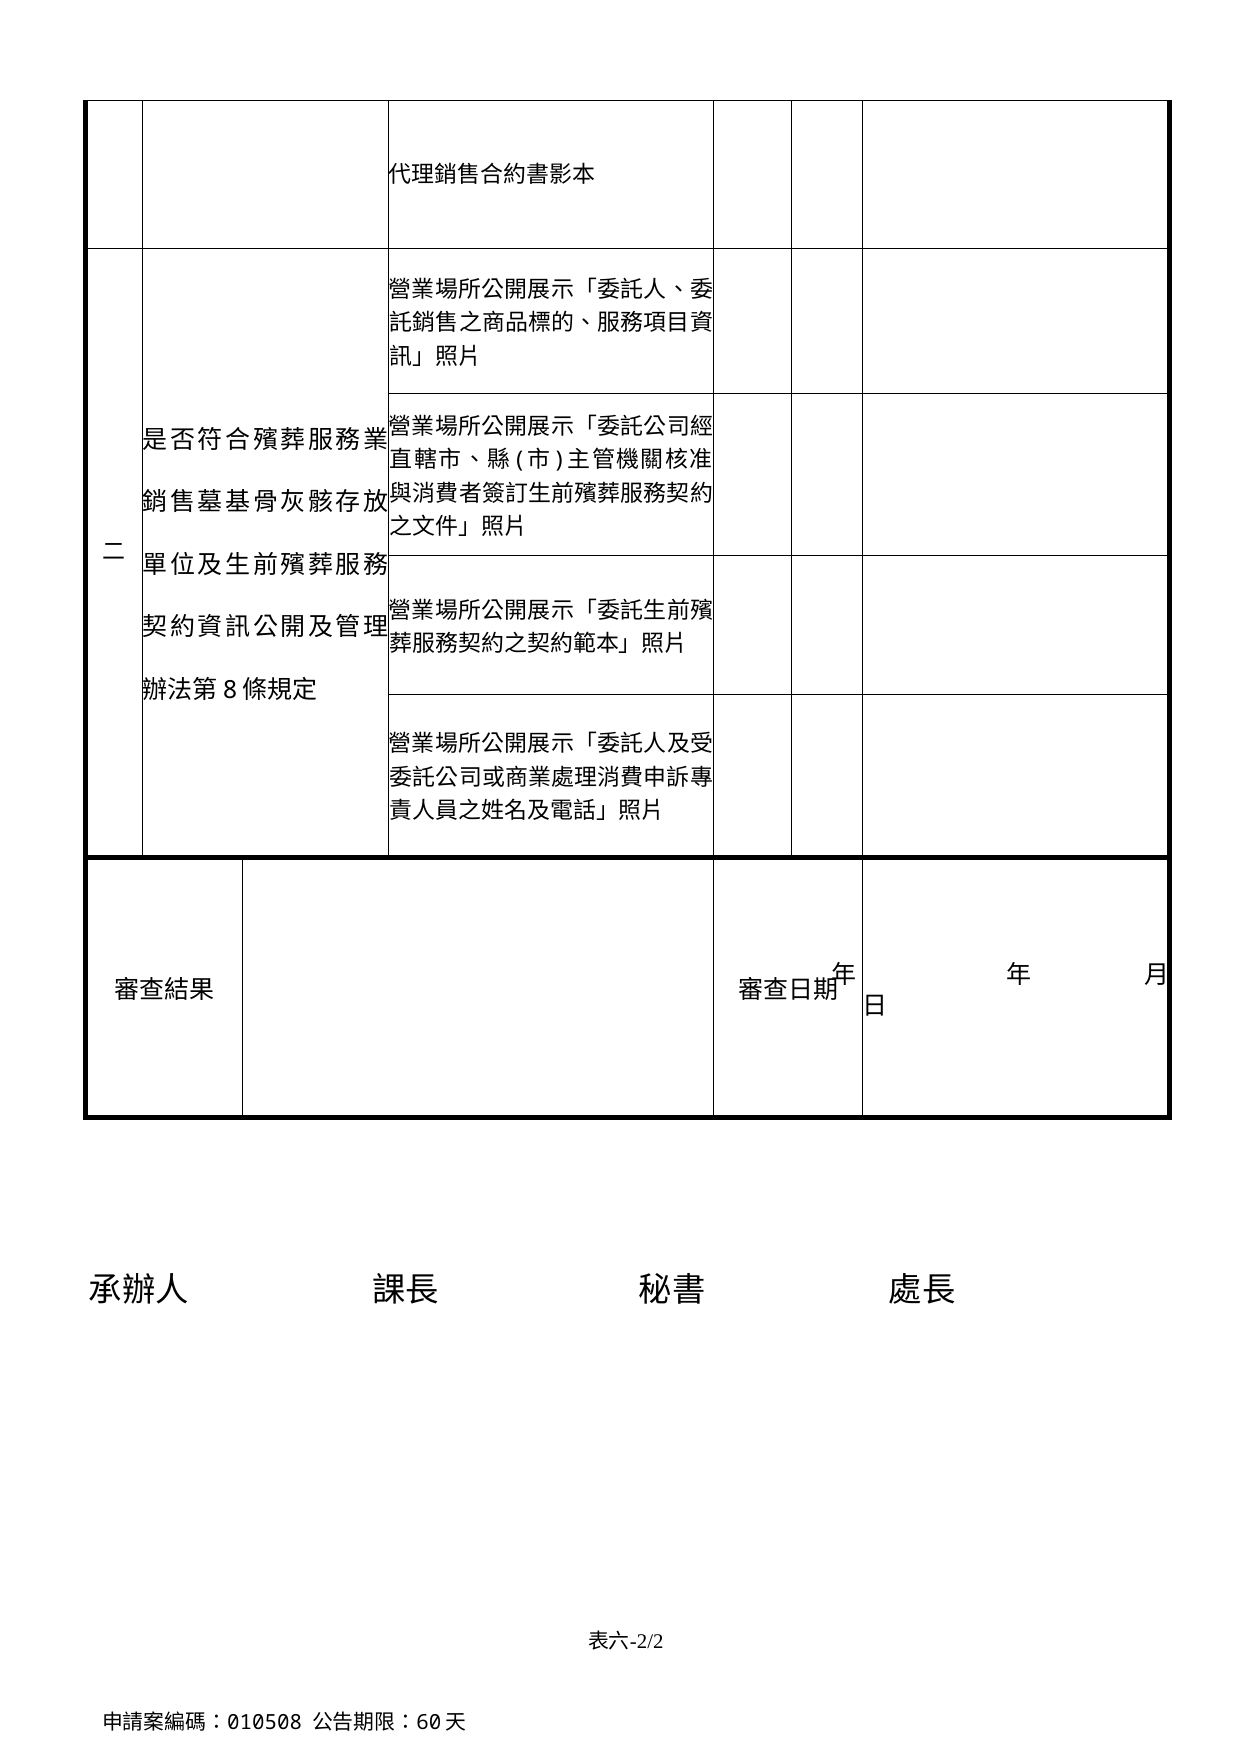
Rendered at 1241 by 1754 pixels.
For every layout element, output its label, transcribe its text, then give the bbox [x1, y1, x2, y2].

table_cell 營業場所公開展示「委託人及受委託公司或商業處理消費申訴專責人員之姓名及電話」照片 [389, 695, 713, 855]
text 承辦人 課長 秘書 處長 [89, 1263, 1162, 1311]
table_cell [863, 394, 1167, 554]
table_cell [714, 556, 791, 694]
table_cell [863, 101, 1167, 247]
table_cell 營業場所公開展示「委託公司經直轄市、縣(市)主管機關核准與消費者簽訂生前殯葬服務契約之文件」照片 [389, 394, 713, 554]
table_cell 是否符合殯葬服務業銷售墓基骨灰骸存放單位及生前殯葬服務契約資訊公開及管理辦法第8條規定 [143, 249, 388, 855]
table_cell [792, 101, 862, 247]
table_cell [792, 695, 862, 855]
text 申請案編碼：010508 公告期限：60天 [102, 1710, 531, 1735]
table_cell [714, 249, 791, 393]
table_cell [792, 556, 862, 694]
table_cell 審查日期 [714, 860, 862, 1114]
table_cell [863, 249, 1167, 393]
table_cell 審查結果 [88, 860, 242, 1114]
table_cell 營業場所公開展示「委託人、委託銷售之商品標的、服務項目資訊」照片 [389, 249, 713, 393]
table_cell [143, 101, 388, 247]
table_cell [714, 394, 791, 554]
table_cell [792, 394, 862, 554]
table_cell [792, 249, 862, 393]
table_cell 年 年 月 日 [863, 860, 1167, 1114]
table_cell [714, 695, 791, 855]
table_cell [863, 556, 1167, 694]
table_cell [88, 101, 142, 247]
table_cell [243, 860, 713, 1114]
table_cell 二 [88, 249, 142, 855]
table_cell [863, 695, 1167, 855]
table_cell 營業場所公開展示「委託生前殯葬服務契約之契約範本」照片 [389, 556, 713, 694]
table_cell 代理銷售合約書影本 [389, 101, 713, 247]
table_cell [714, 101, 791, 247]
